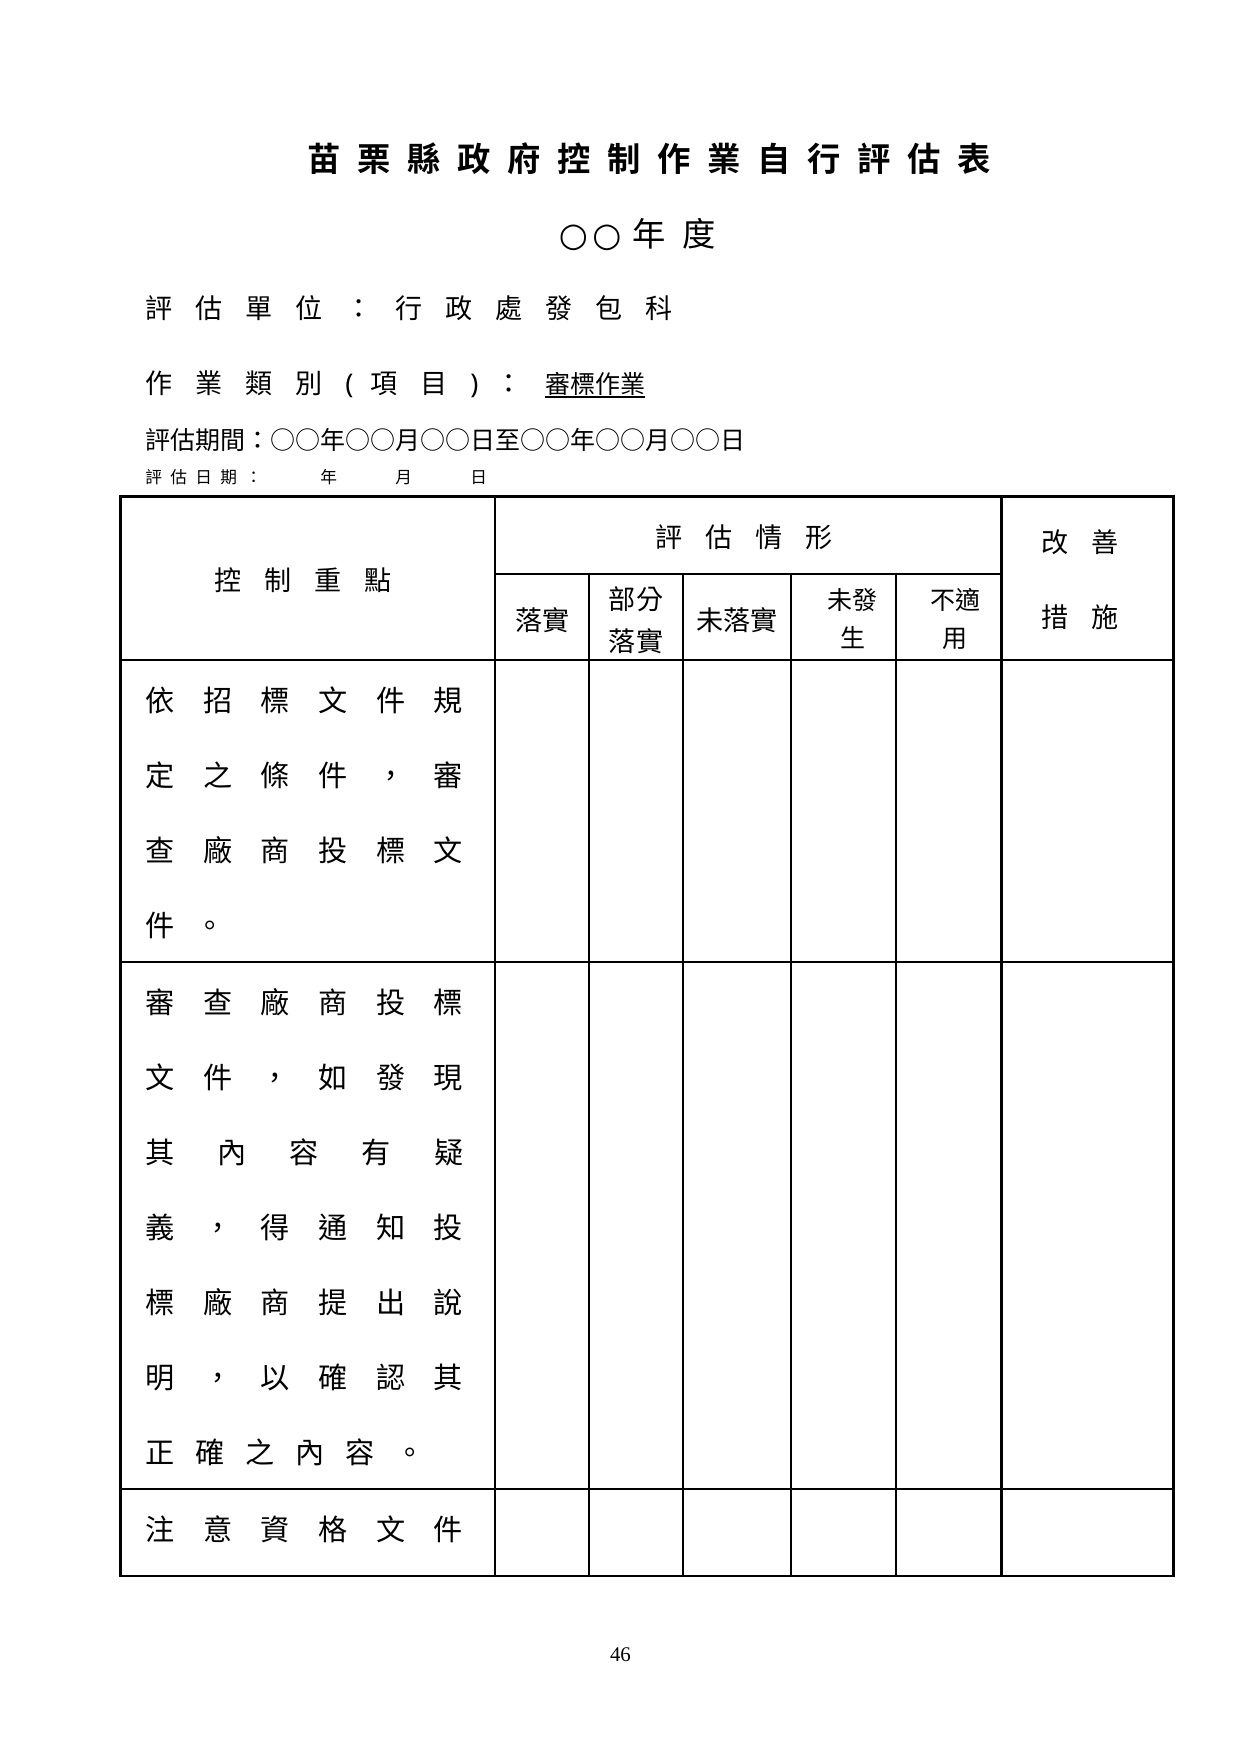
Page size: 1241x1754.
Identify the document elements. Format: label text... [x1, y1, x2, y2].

text 苗栗縣政府控制作業自行評估表 [190, 119, 1120, 194]
table_cell [1003, 1490, 1172, 1575]
table_cell 落實 [496, 575, 588, 659]
table_cell [590, 1490, 682, 1575]
table_cell 未發生 [792, 575, 895, 659]
text 評估單位：行政處發包科 [139, 269, 1120, 344]
text 評估期間：○○年○○月○○日至○○年○○月○○日 [139, 419, 1120, 457]
table_cell [590, 661, 682, 961]
table_header 評估情形 [496, 498, 1000, 573]
table_cell [792, 963, 895, 1488]
text 評估日期： 年 月 日 [139, 457, 1120, 494]
table_cell [1003, 963, 1172, 1488]
table_cell [897, 1490, 1000, 1575]
table_cell [684, 661, 790, 961]
table_cell [1003, 661, 1172, 961]
text 作業類別(項目)：審標作業 [139, 344, 1120, 419]
table_cell 注意資格文件 [122, 1490, 494, 1575]
table_cell [792, 661, 895, 961]
table_cell 未落實 [684, 575, 790, 659]
table_cell [496, 661, 588, 961]
table_cell 依招標文件規定之條件，審查廠商投標文件。 [122, 661, 494, 961]
table_cell [897, 661, 1000, 961]
table_header 控制重點 [122, 498, 494, 659]
table_cell [496, 963, 588, 1488]
table_cell 不適用 [897, 575, 1000, 659]
table_header 改善措施 [1003, 498, 1172, 659]
table_cell [684, 1490, 790, 1575]
table_cell 審查廠商投標文件，如發現其內容有疑義，得通知投標廠商提出說明，以確認其正確之內容。 [122, 963, 494, 1488]
table_cell [684, 963, 790, 1488]
table_cell [590, 963, 682, 1488]
table_cell [897, 963, 1000, 1488]
table_cell 部分落實 [590, 575, 682, 659]
table_cell [792, 1490, 895, 1575]
table_cell [496, 1490, 588, 1575]
text ○○年度 [139, 194, 1120, 269]
